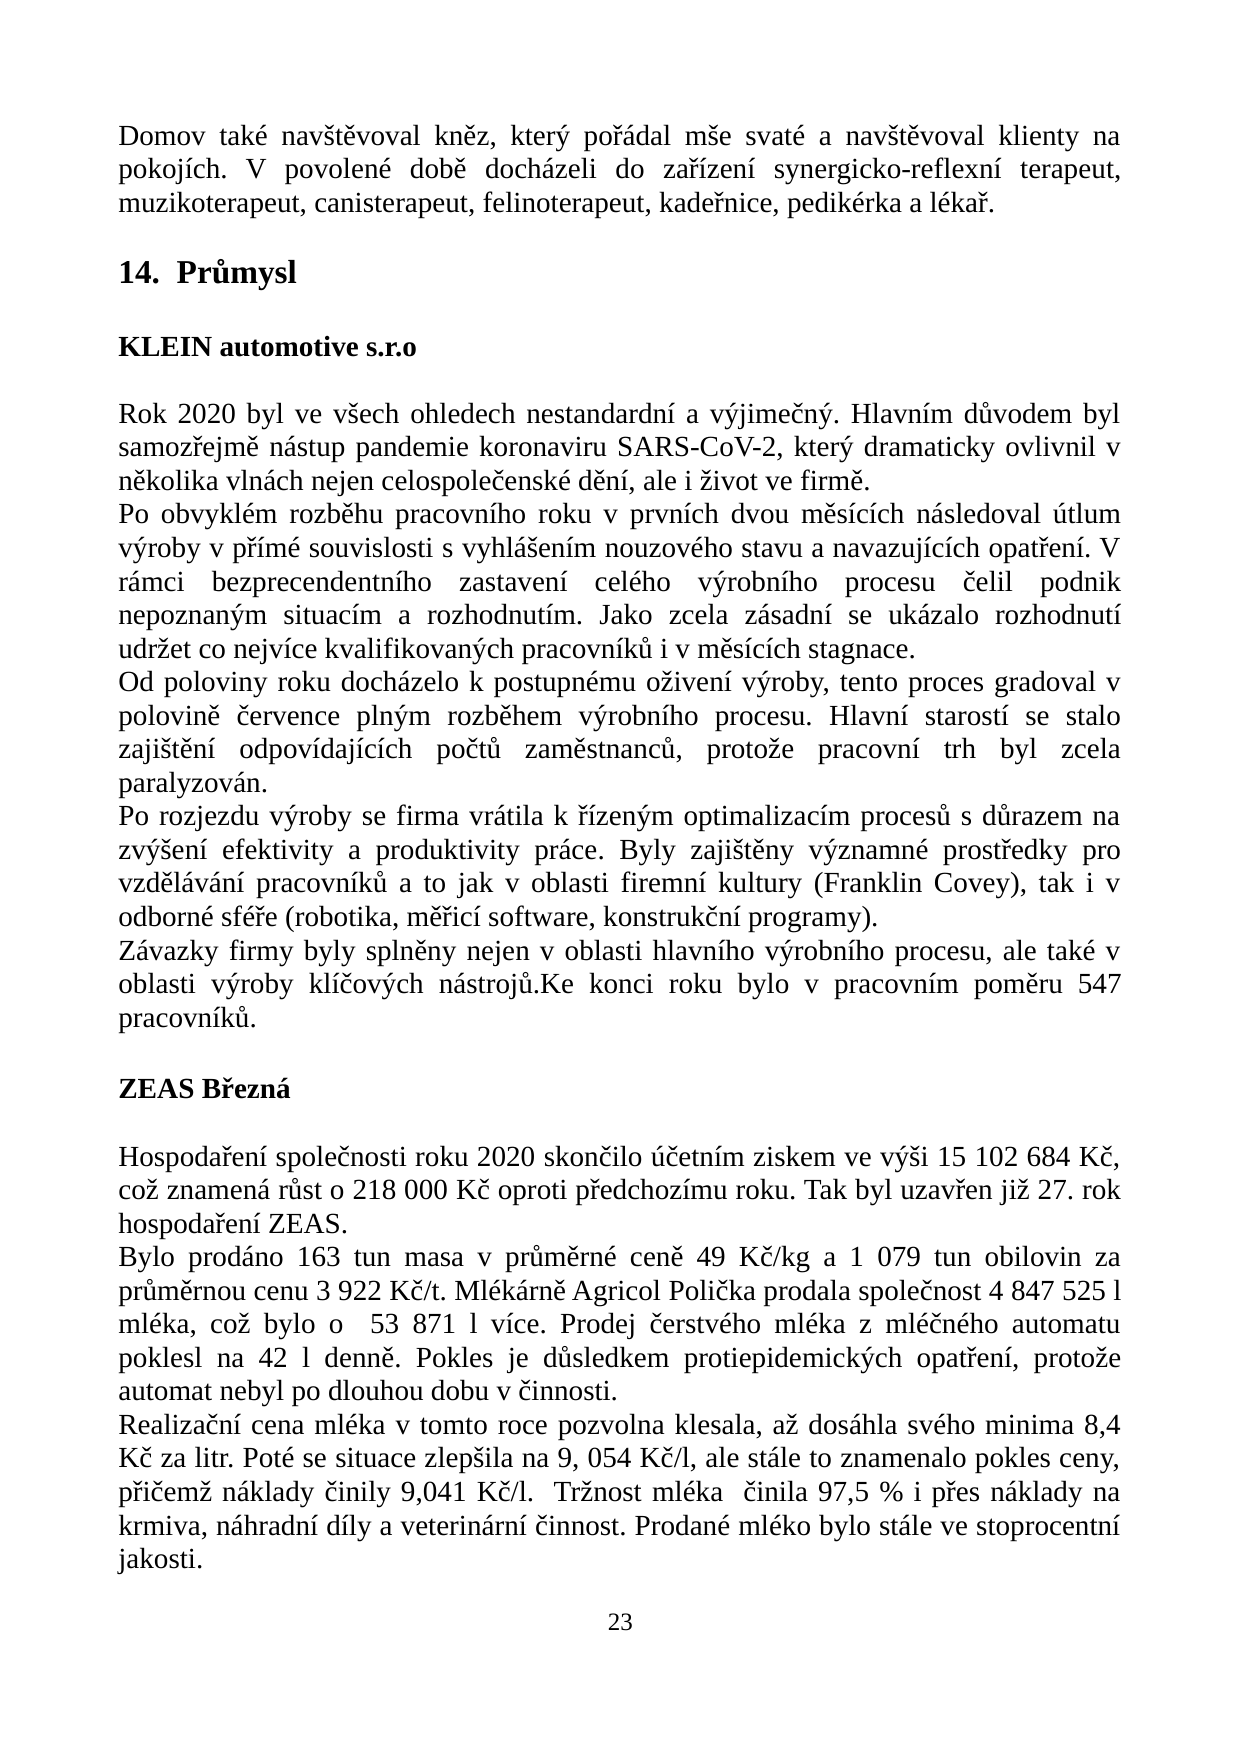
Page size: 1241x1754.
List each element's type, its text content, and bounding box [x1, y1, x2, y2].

text Hospodaření společnosti roku 2020 skončilo účetním ziskem ve výši 15 102 684 Kč, což znamená růst o 218 000 Kč oproti předchozímu roku. Tak byl uzavřen již 27. rok hospodaření ZEAS. [118, 1139, 1122, 1239]
text Bylo prodáno 163 tun masa v průměrné ceně 49 Kč/kg a 1 079 tun obilovin za průměrnou cenu 3 922 Kč/t. Mlékárně Agricol Polička prodala společnost 4 847 525 l mléka, což bylo o 53 871 l více. Prodej čerstvého mléka z mléčného automatu poklesl na 42 l denně. Pokles je důsledkem protiepidemických opatření, protože automat nebyl po dlouhou dobu v činnosti. [118, 1239, 1122, 1407]
text Od poloviny roku docházelo k postupnému oživení výroby, tento proces gradoval v polovině července plným rozběhem výrobního procesu. Hlavní starostí se stalo zajištění odpovídajících počtů zaměstnanců, protože pracovní trh byl zcela paralyzován. [118, 664, 1122, 798]
text Rok 2020 byl ve všech ohledech nestandardní a výjimečný. Hlavním důvodem byl samozřejmě nástup pandemie koronaviru SARS-CoV-2, který dramaticky ovlivnil v několika vlnách nejen celospolečenské dění, ale i život ve firmě. [118, 396, 1122, 497]
text ZEAS Březná [118, 1072, 1122, 1105]
text Po obvyklém rozběhu pracovního roku v prvních dvou měsících následoval útlum výroby v přímé souvislosti s vyhlášením nouzového stavu a navazujících opatření. V rámci bezprecendentního zastavení celého výrobního procesu čelil podnik nepoznaným situacím a rozhodnutím. Jako zcela zásadní se ukázalo rozhodnutí udržet co nejvíce kvalifikovaných pracovníků i v měsících stagnace. [118, 497, 1122, 664]
text KLEIN automotive s.r.o [118, 329, 1122, 362]
text Domov také navštěvoval kněz, který pořádal mše svaté a navštěvoval klienty na pokojích. V povolené době docházeli do zařízení synergicko-reflexní terapeut, muzikoterapeut, canisterapeut, felinoterapeut, kadeřnice, pedikérka a lékař. [118, 118, 1122, 219]
text Závazky firmy byly splněny nejen v oblasti hlavního výrobního procesu, ale také v oblasti výroby klíčových nástrojů.Ke konci roku bylo v pracovním poměru 547 pracovníků. [118, 933, 1122, 1033]
text Realizační cena mléka v tomto roce pozvolna klesala, až dosáhla svého minima 8,4 Kč za litr. Poté se situace zlepšila na 9, 054 Kč/l, ale stále to znamenalo pokles ceny, přičemž náklady činily 9,041 Kč/l. Tržnost mléka činila 97,5 % i přes náklady na krmiva, náhradní díly a veterinární činnost. Prodané mléko bylo stále ve stoprocentní jakosti. [118, 1407, 1122, 1575]
text 14. Průmysl [118, 252, 1122, 291]
text Po rozjezdu výroby se firma vrátila k řízeným optimalizacím procesů s důrazem na zvýšení efektivity a produktivity práce. Byly zajištěny významné prostředky pro vzdělávání pracovníků a to jak v oblasti firemní kultury (Franklin Covey), tak i v odborné sféře (robotika, měřicí software, konstrukční programy). [118, 798, 1122, 933]
